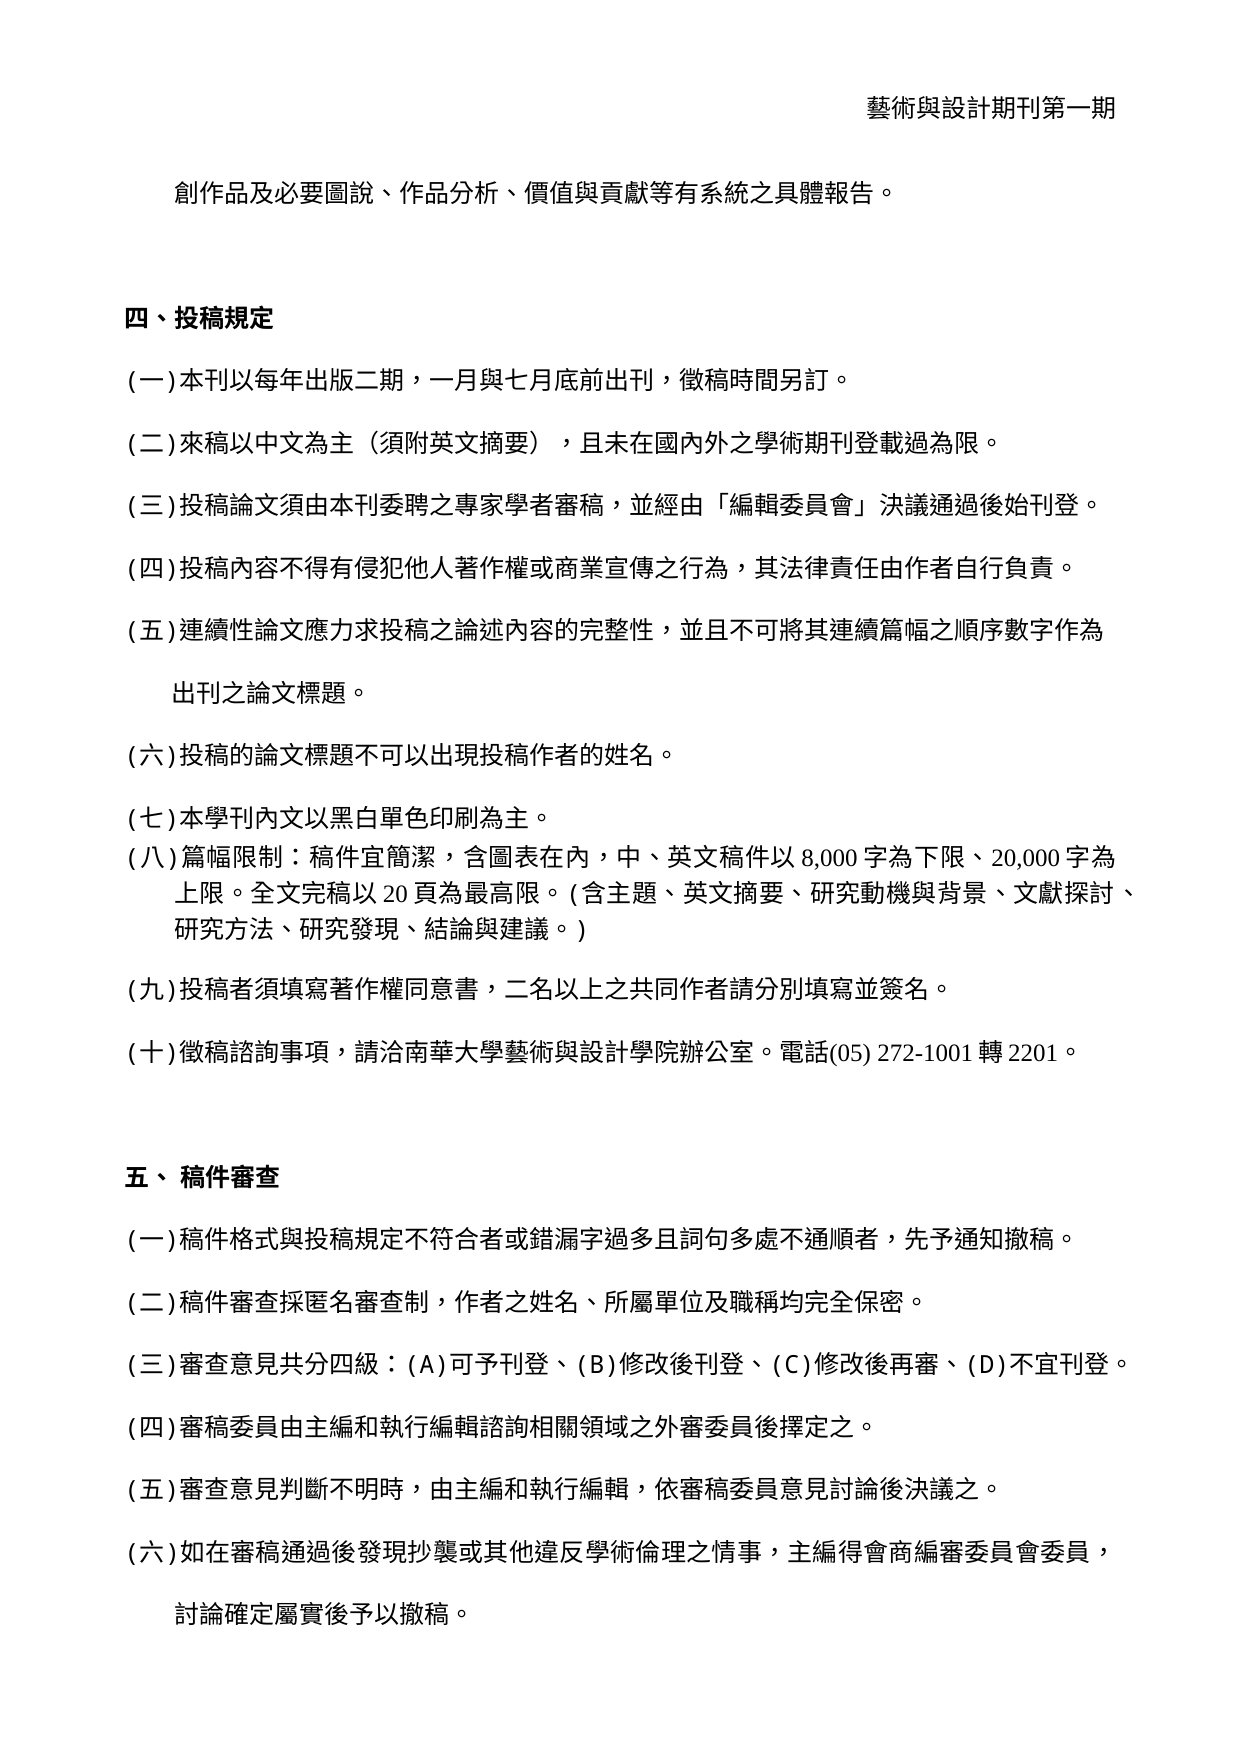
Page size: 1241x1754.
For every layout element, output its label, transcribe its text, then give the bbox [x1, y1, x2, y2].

text (六)如在審稿通過後發現抄襲或其他違反學術倫理之情事，主編得會商編審委員會委員，討論確定屬實後予以撤稿。 [124, 1508, 1116, 1633]
text (五)審查意見判斷不明時，由主編和執行編輯，依審稿委員意見討論後決議之。 [124, 1446, 1116, 1508]
text (二)來稿以中文為主（須附英文摘要），且未在國內外之學術期刊登載過為限。 [124, 400, 1116, 462]
list 創作品及必要圖說、作品分析、價值與貢獻等有系統之具體報告。 [174, 150, 1116, 212]
text (三)投稿論文須由本刊委聘之專家學者審稿，並經由「編輯委員會」決議通過後始刊登。 [124, 462, 1116, 525]
text (四)審稿委員由主編和執行編輯諮詢相關領域之外審委員後擇定之。 [124, 1383, 1116, 1446]
text (九)投稿者須填寫著作權同意書，二名以上之共同作者請分別填寫並簽名。 [124, 946, 1116, 1008]
text (一)稿件格式與投稿規定不符合者或錯漏字過多且詞句多處不通順者，先予通知撤稿。 [124, 1196, 1116, 1258]
text (十)徵稿諮詢事項，請洽南華大學藝術與設計學院辦公室。電話(05) 272-1001轉2201。 [124, 1008, 1116, 1071]
text (四)投稿內容不得有侵犯他人著作權或商業宣傳之行為，其法律責任由作者自行負責。 [124, 525, 1116, 587]
list 稿件審查 [124, 1133, 1116, 1196]
text (五)連續性論文應力求投稿之論述內容的完整性，並且不可將其連續篇幅之順序數字作為出刊之論文標題。 [124, 587, 1116, 712]
text 四、投稿規定 [124, 275, 1116, 337]
text (三)審查意見共分四級：(A)可予刊登、(B)修改後刊登、(C)修改後再審、(D)不宜刊登。 [124, 1321, 1116, 1383]
text (六)投稿的論文標題不可以出現投稿作者的姓名。 [124, 712, 1116, 775]
text (七)本學刊內文以黑白單色印刷為主。 [124, 775, 1116, 837]
text (一)本刊以每年出版二期，一月與七月底前出刊，徵稿時間另訂。 [124, 337, 1116, 400]
text (八)篇幅限制：稿件宜簡潔，含圖表在內，中、英文稿件以8,000字為下限、20,000字為上限。全文完稿以20頁為最高限。(含主題、英文摘要、研究動機與背景、文獻探討、研究方法、研究發現、結論與建議。) [124, 837, 1116, 946]
text (二)稿件審查採匿名審查制，作者之姓名、所屬單位及職稱均完全保密。 [124, 1258, 1116, 1321]
